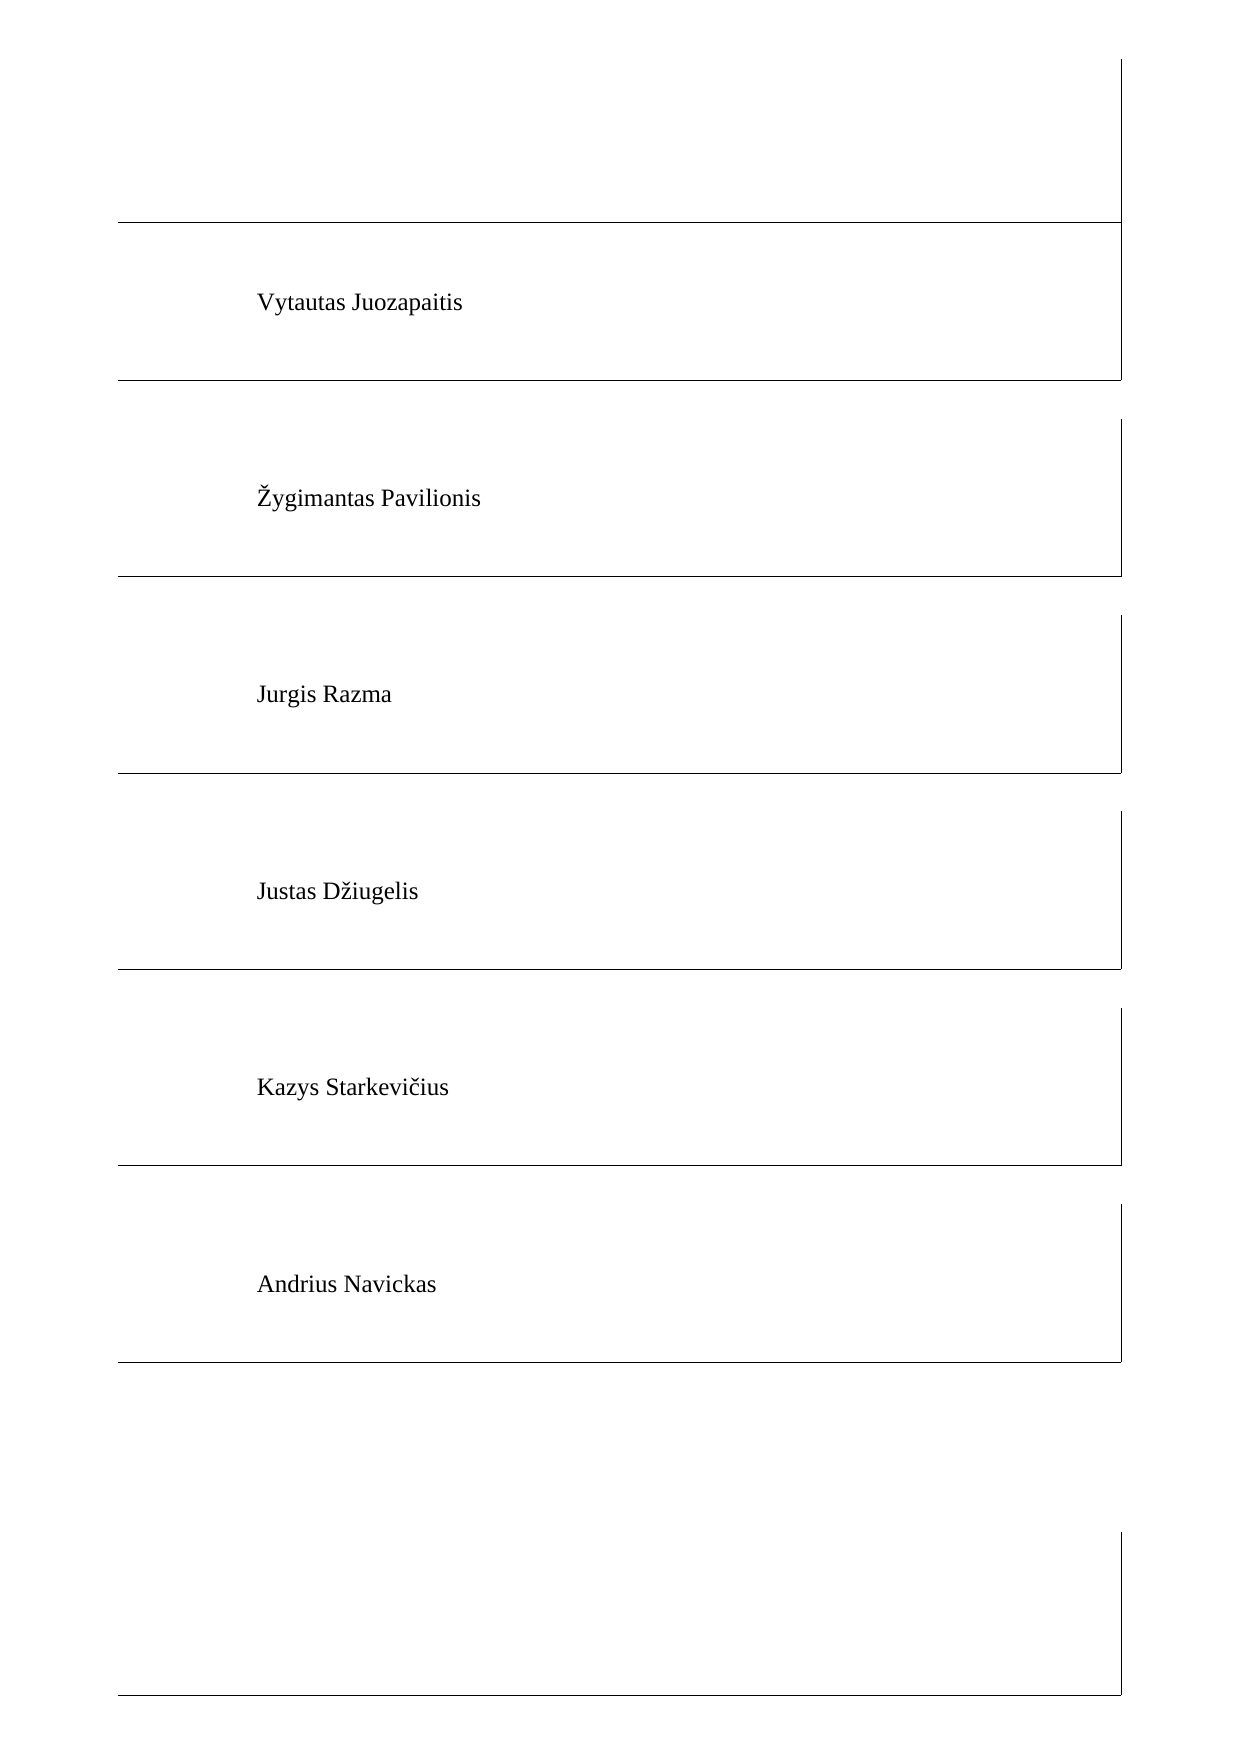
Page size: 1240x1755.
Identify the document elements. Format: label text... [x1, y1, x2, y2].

text Vytautas Juozapaitis [118, 222, 1121, 380]
text Kazys Starkevičius [118, 1008, 1121, 1165]
text Žygimantas Pavilionis [118, 419, 1121, 576]
text Jurgis Razma [118, 615, 1121, 773]
text Andrius Navickas [118, 1204, 1121, 1362]
text Justas Džiugelis [118, 811, 1121, 969]
